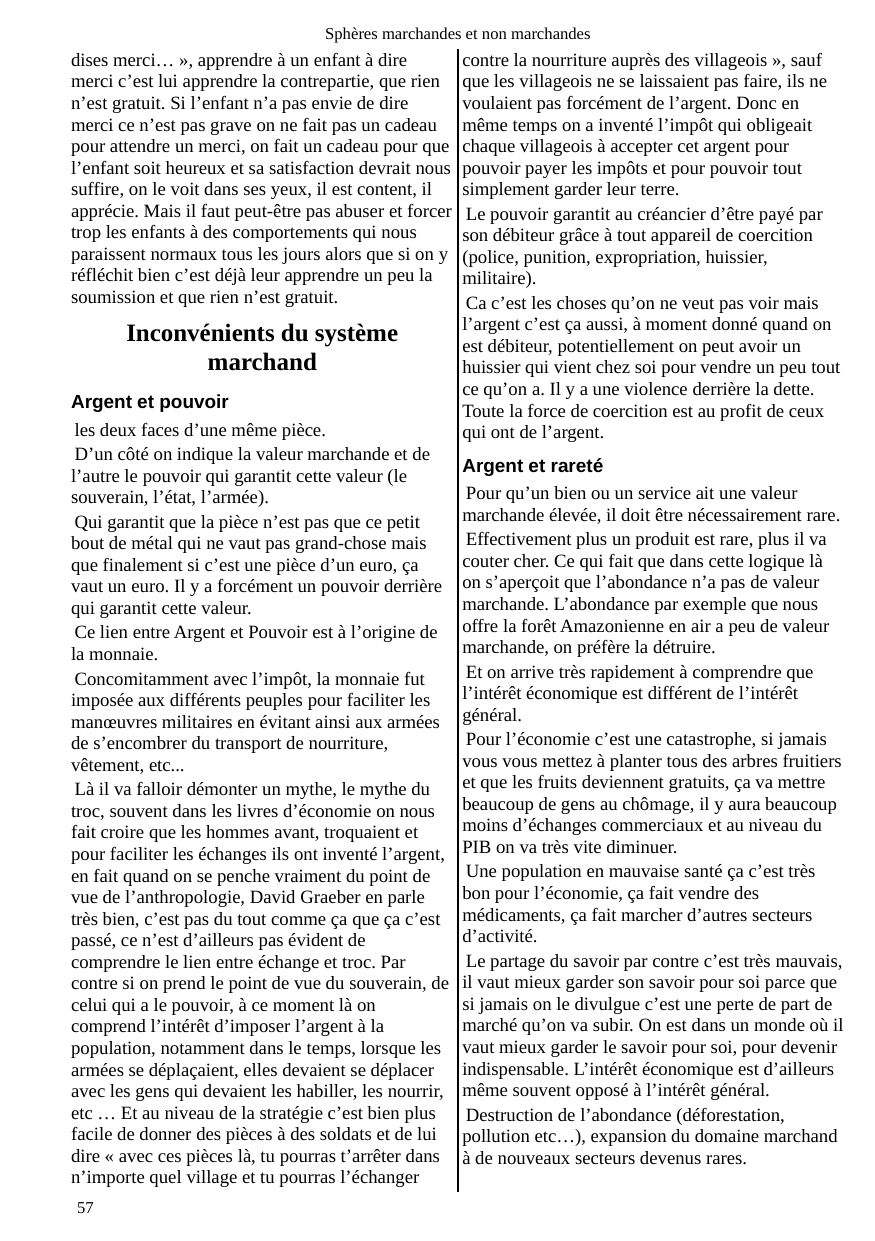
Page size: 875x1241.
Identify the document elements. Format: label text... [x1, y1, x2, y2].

subtitle Argent et rareté [462, 454, 844, 476]
text Ca c’est les choses qu’on ne veut pas voir mais l’argent c’est ça aussi, à moment donné quand on est débiteur, potentiellement on peut avoir un huissier qui vient chez soi pour vendre un peu tout ce qu’on a. Il y a une violence derrière la dette. Toute la force de coercition est au profit de ceux qui ont de l’argent. [462, 292, 844, 443]
text Concomitamment avec l’impôt, la monnaie fut imposée aux différents peuples pour faciliter les manœuvres militaires en évitant ainsi aux armées de s’encombrer du transport de nourriture, vêtement, etc... [71, 667, 453, 775]
text les deux faces d’une même pièce. [71, 419, 453, 440]
text Pour qu’un bien ou un service ait une valeur marchande élevée, il doit être nécessairement rare. [462, 482, 844, 525]
text Destruction de l’abondance (déforestation, pollution etc…), expansion du domaine marchand à de nouveaux secteurs devenus rares. [462, 1103, 844, 1168]
text Là il va falloir démonter un mythe, le mythe du troc, souvent dans les livres d’économie on nous fait croire que les hommes avant, troquaient et pour faciliter les échanges ils ont inventé l’argent, en fait quand on se penche vraiment du point de vue de l’anthropologie, David Graeber en parle très bien, c’est pas du tout comme ça que ça c’est passé, ce n’est d’ailleurs pas évident de comprendre le lien entre échange et troc. Par contre si on prend le point de vue du souverain, de celui qui a le pouvoir, à ce moment là on comprend l’intérêt d’imposer l’argent à la population, notamment dans le temps, lorsque les armées se déplaçaient, elles devaient se déplacer avec les gens qui devaient les habiller, les nourrir, etc … Et au niveau de la stratégie c’est bien plus facile de donner des pièces à des soldats et de lui dire « avec ces pièces là, tu pourras t’arrêter dans n’importe quel village et tu pourras l’échanger [71, 778, 453, 1188]
text Une population en mauvaise santé ça c’est très bon pour l’économie, ça fait vendre des médicaments, ça fait marcher d’autres secteurs d’activité. [462, 860, 844, 947]
text Pour l’économie c’est une catastrophe, si jamais vous vous mettez à planter tous des arbres fruitiers et que les fruits deviennent gratuits, ça va mettre beaucoup de gens au chômage, il y aura beaucoup moins d’échanges commerciaux et au niveau du PIB on va très vite diminuer. [462, 728, 844, 857]
text Qui garantit que la pièce n’est pas que ce petit bout de métal qui ne vaut pas grand-chose mais que finalement si c’est une pièce d’un euro, ça vaut un euro. Il y a forcément un pouvoir derrière qui garantit cette valeur. [71, 511, 453, 618]
text Le partage du savoir par contre c’est très mauvais, il vaut mieux garder son savoir pour soi parce que si jamais on le divulgue c’est une perte de part de marché qu’on va subir. On est dans un monde où il vaut mieux garder le savoir pour soi, pour devenir indispensable. L’intérêt économique est d’ailleurs même souvent opposé à l’intérêt général. [462, 949, 844, 1101]
text Ce lien entre Argent et Pouvoir est à l’origine de la monnaie. [71, 621, 453, 664]
text Le pouvoir garantit au créancier d’être payé par son débiteur grâce à tout appareil de coercition (police, punition, expropriation, huissier, militaire). [462, 203, 844, 289]
subtitle Argent et pouvoir [71, 391, 453, 413]
text D’un côté on indique la valeur marchande et de l’autre le pouvoir qui garantit cette valeur (le souverain, l’état, l’armée). [71, 443, 453, 508]
text contre la nourriture auprès des villageois », sauf que les villageois ne se laissaient pas faire, ils ne voulaient pas forcément de l’argent. Donc en même temps on a inventé l’impôt qui obligeait chaque villageois à accepter cet argent pour pouvoir payer les impôts et pour pouvoir tout simplement garder leur terre. [462, 49, 844, 200]
text Et on arrive très rapidement à comprendre que l’intérêt économique est différent de l’intérêt général. [462, 661, 844, 725]
subtitle Inconvénients du système marchand [71, 318, 453, 376]
text Effectivement plus un produit est rare, plus il va couter cher. Ce qui fait que dans cette logique là on s’aperçoit que l’abondance n’a pas de valeur marchande. L’abondance par exemple que nous offre la forêt Amazonienne en air a peu de valeur marchande, on préfère la détruire. [462, 528, 844, 658]
text dises merci… », apprendre à un enfant à dire merci c’est lui apprendre la contrepartie, que rien n’est gratuit. Si l’enfant n’a pas envie de dire merci ce n’est pas grave on ne fait pas un cadeau pour attendre un merci, on fait un cadeau pour que l’enfant soit heureux et sa satisfaction devrait nous suffire, on le voit dans ses yeux, il est content, il apprécie. Mais il faut peut-être pas abuser et forcer trop les enfants à des comportements qui nous paraissent normaux tous les jours alors que si on y réfléchit bien c’est déjà leur apprendre un peu la soumission et que rien n’est gratuit. [71, 49, 453, 307]
